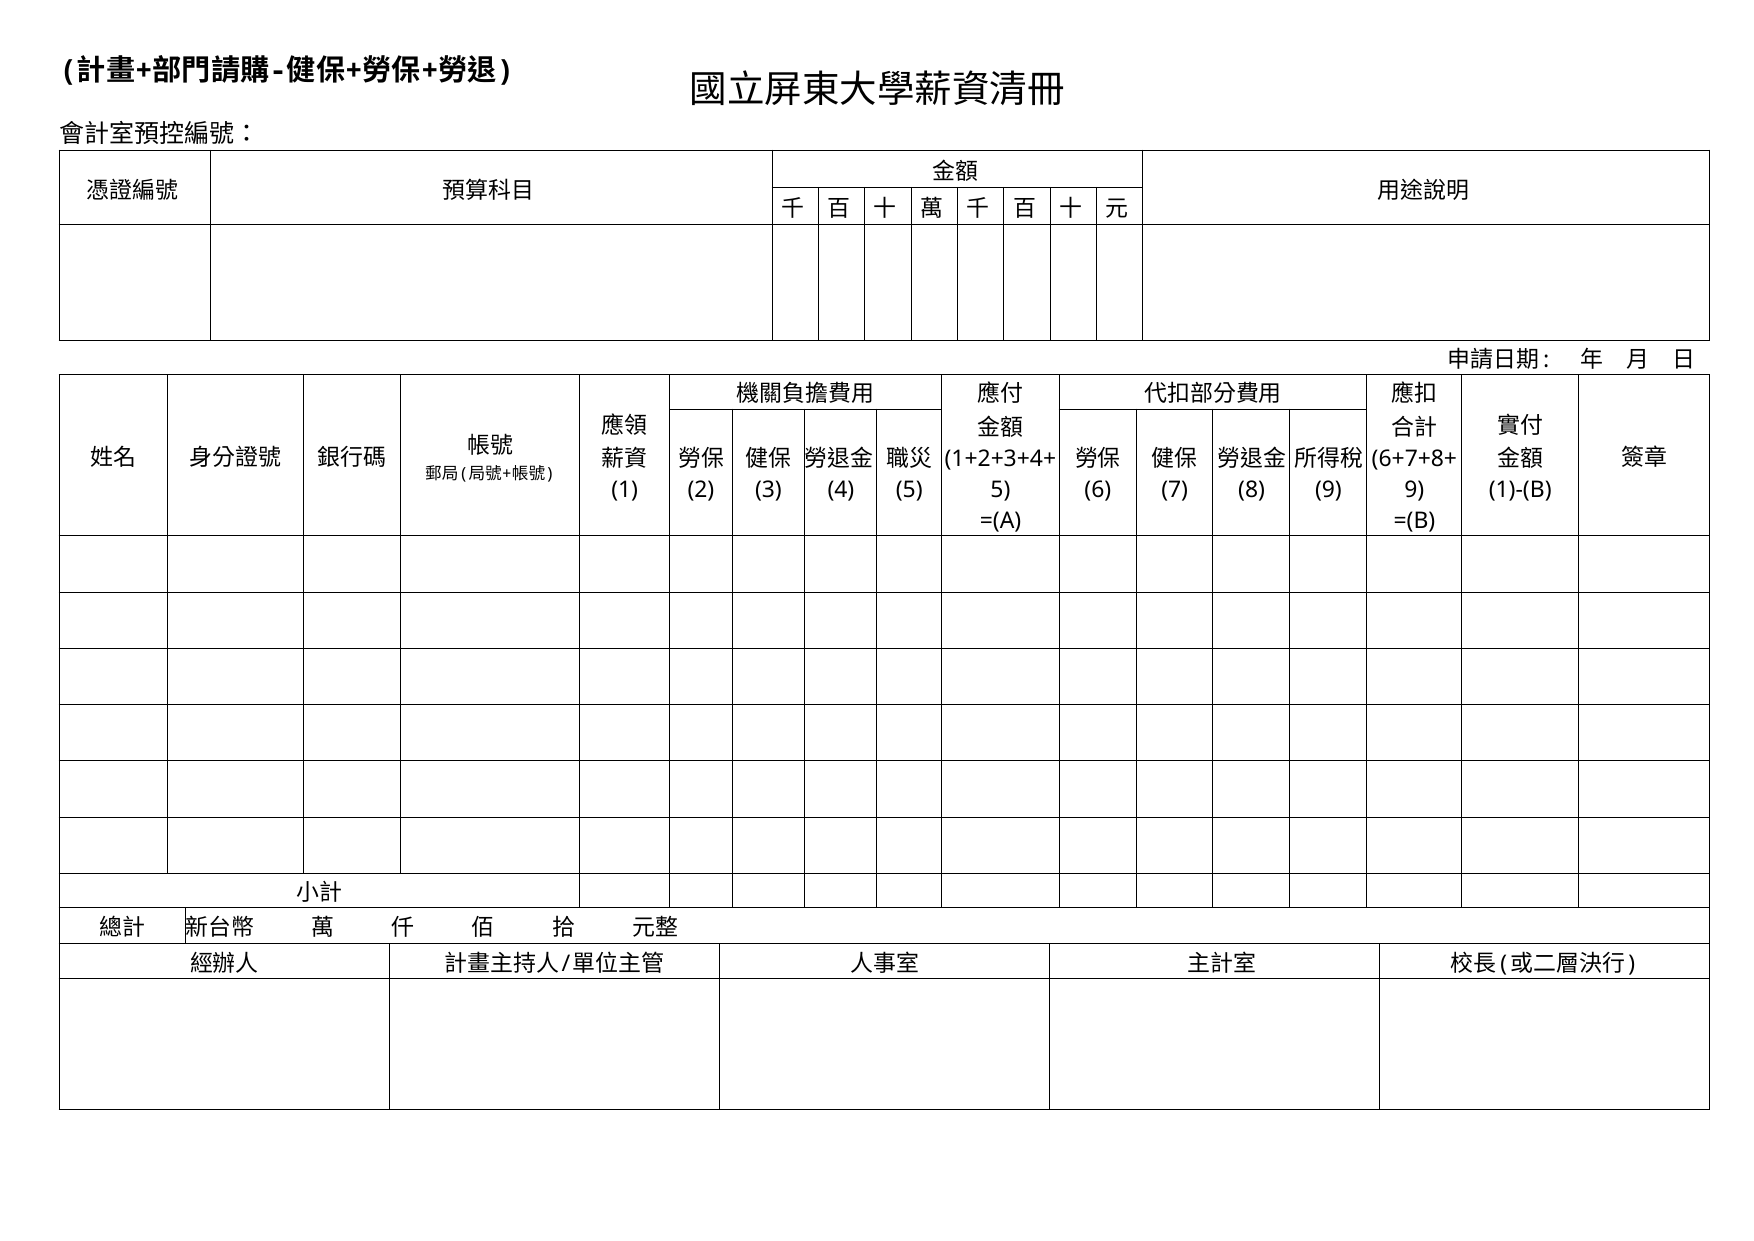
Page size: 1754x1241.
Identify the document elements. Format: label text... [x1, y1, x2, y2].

table_cell [304, 536, 400, 592]
table_cell [1097, 225, 1142, 340]
table_cell [1579, 705, 1709, 760]
table_cell [1137, 818, 1212, 873]
table_cell [720, 979, 1049, 1109]
table_cell [1290, 536, 1366, 592]
table_cell [1213, 649, 1289, 704]
table_cell [304, 818, 400, 873]
table_cell [1579, 874, 1709, 907]
table_cell [877, 818, 941, 873]
table_cell [1579, 761, 1709, 817]
table_cell [168, 593, 303, 648]
table_cell [1213, 874, 1289, 907]
table_cell 職災 (5) [877, 410, 941, 535]
table_cell [1137, 649, 1212, 704]
table_header 應領 薪資 (1) [580, 375, 669, 535]
table_cell [580, 593, 669, 648]
table_cell [401, 649, 579, 704]
table_cell [1367, 705, 1461, 760]
table_cell 所得稅 (9) [1290, 410, 1366, 535]
table_cell [1579, 649, 1709, 704]
table_cell [1290, 874, 1366, 907]
table_cell [805, 649, 876, 704]
table_cell [733, 818, 804, 873]
table_cell 百 [819, 188, 864, 224]
table_cell [942, 874, 1059, 907]
table_header 簽章 [1579, 375, 1709, 535]
table_cell [877, 593, 941, 648]
table_cell [1462, 874, 1578, 907]
table_cell [805, 874, 876, 907]
table_cell [1060, 761, 1136, 817]
table_cell [670, 874, 732, 907]
table_cell [1579, 593, 1709, 648]
table_cell [580, 874, 669, 907]
table_cell 十 [1051, 188, 1096, 224]
table_cell [958, 225, 1003, 340]
table_cell [401, 593, 579, 648]
table_cell [805, 536, 876, 592]
table_cell [580, 705, 669, 760]
table_cell [733, 761, 804, 817]
table_cell 萬 [912, 188, 957, 224]
table_cell [60, 649, 167, 704]
text (計畫+部門請購-健保+勞保+勞退) [59, 46, 515, 89]
table_cell [1137, 536, 1212, 592]
table_cell [670, 818, 732, 873]
table_cell [1137, 593, 1212, 648]
table_cell [390, 979, 719, 1109]
table_header 機關負擔費用 [670, 375, 941, 408]
table_cell [670, 593, 732, 648]
table_cell [805, 705, 876, 760]
table_cell [60, 818, 167, 873]
table_cell [733, 536, 804, 592]
table_cell [401, 761, 579, 817]
table_cell [773, 225, 818, 340]
table_cell [1367, 761, 1461, 817]
table_cell 新台幣 萬 仟 佰 拾 元整 [186, 908, 1709, 943]
table_cell [1060, 874, 1136, 907]
table_cell [1462, 536, 1578, 592]
text 會計室預控編號： [59, 113, 1695, 149]
table_cell [60, 593, 167, 648]
table_cell [942, 705, 1059, 760]
table_cell [805, 593, 876, 648]
table_cell [912, 225, 957, 340]
table_cell [1143, 225, 1709, 340]
table_cell [1213, 593, 1289, 648]
table_cell [670, 536, 732, 592]
table_cell [942, 536, 1059, 592]
table_cell [1060, 818, 1136, 873]
table_cell [60, 536, 167, 592]
table_cell [942, 593, 1059, 648]
table_cell [60, 979, 389, 1109]
table_cell 十 [865, 188, 911, 224]
table_cell [1060, 593, 1136, 648]
table_cell [733, 593, 804, 648]
table_cell [1213, 818, 1289, 873]
table_cell [1290, 761, 1366, 817]
table_cell 經辦人 [60, 944, 389, 978]
table_cell 勞保 (6) [1060, 410, 1136, 535]
table_header 身分證號 [168, 375, 303, 535]
table_cell [1462, 818, 1578, 873]
table_cell [877, 761, 941, 817]
table_cell [877, 705, 941, 760]
table_cell [1060, 705, 1136, 760]
table_cell [1137, 874, 1212, 907]
table_header 應付 金額 (1+2+3+4+5) =(A) [942, 375, 1059, 535]
text 國立屏東大學薪資清冊 [59, 59, 1695, 113]
table_cell [401, 536, 579, 592]
table_cell [1579, 536, 1709, 592]
table_cell [1367, 649, 1461, 704]
table_cell [1367, 593, 1461, 648]
table_cell 主計室 [1050, 944, 1379, 978]
table_cell [1213, 761, 1289, 817]
table_cell [1462, 705, 1578, 760]
table_cell [1462, 649, 1578, 704]
table_cell [1290, 818, 1366, 873]
table_header 代扣部分費用 [1060, 375, 1366, 408]
table_cell [1060, 536, 1136, 592]
table_cell 計畫主持人/單位主管 [390, 944, 719, 978]
table_header 應扣 合計 (6+7+8+9) =(B) [1367, 375, 1461, 535]
table_cell [1050, 979, 1379, 1109]
table_cell [304, 593, 400, 648]
table_cell [60, 761, 167, 817]
table_cell [1462, 761, 1578, 817]
table_cell [819, 225, 864, 340]
table_cell [60, 225, 210, 340]
table_cell 小計 [60, 874, 579, 907]
table_cell [168, 536, 303, 592]
table_header 用途說明 [1143, 151, 1709, 224]
table_cell 健保 (7) [1137, 410, 1212, 535]
table_cell 校長(或二層決行) [1380, 944, 1709, 978]
table_cell [865, 225, 911, 340]
table_cell [60, 705, 167, 760]
table_header 憑證編號 [60, 151, 210, 224]
table_cell [1060, 649, 1136, 704]
table_cell [1290, 705, 1366, 760]
table_cell [580, 761, 669, 817]
text 申請日期: 年 月 日 [59, 341, 1695, 374]
table_cell 百 [1004, 188, 1050, 224]
table_cell [168, 818, 303, 873]
table_cell [805, 761, 876, 817]
table_header 姓名 [60, 375, 167, 535]
table_cell 千 [773, 188, 818, 224]
table_cell [1290, 593, 1366, 648]
table_cell 勞退金 (8) [1213, 410, 1289, 535]
table_cell [1367, 874, 1461, 907]
table_cell [1462, 593, 1578, 648]
table_cell [942, 761, 1059, 817]
table_cell [877, 874, 941, 907]
table_cell [580, 818, 669, 873]
table_cell 總計 [60, 908, 185, 943]
table_header 帳號 郵局(局號+帳號) [401, 375, 579, 535]
table_cell 勞退金 (4) [805, 410, 876, 535]
table_cell [670, 649, 732, 704]
table_cell [877, 536, 941, 592]
table_cell [168, 761, 303, 817]
table_header 實付 金額 (1)-(B) [1462, 375, 1578, 535]
table_cell [670, 761, 732, 817]
table_cell 勞保 (2) [670, 410, 732, 535]
table_cell 元 [1097, 188, 1142, 224]
table_cell [304, 649, 400, 704]
table_cell [1213, 536, 1289, 592]
table_header 預算科目 [211, 151, 772, 224]
table_cell [1137, 761, 1212, 817]
table_header 銀行碼 [304, 375, 400, 535]
table_header 金額 [773, 151, 1142, 187]
table_cell [580, 649, 669, 704]
table_cell [401, 705, 579, 760]
table_cell [733, 649, 804, 704]
table_cell [805, 818, 876, 873]
table_cell [942, 818, 1059, 873]
table_cell [1137, 705, 1212, 760]
table_cell [1004, 225, 1050, 340]
table_cell [942, 649, 1059, 704]
table_cell [211, 225, 772, 340]
table_cell [1367, 818, 1461, 873]
table_cell [1290, 649, 1366, 704]
table_cell [580, 536, 669, 592]
table_cell [304, 705, 400, 760]
table_cell [1051, 225, 1096, 340]
table_cell [733, 874, 804, 907]
table_cell [168, 649, 303, 704]
table_cell 人事室 [720, 944, 1049, 978]
table_cell [733, 705, 804, 760]
table_cell [401, 818, 579, 873]
table_cell [670, 705, 732, 760]
table_cell [1367, 536, 1461, 592]
table_cell [1380, 979, 1709, 1109]
table_cell [877, 649, 941, 704]
table_cell [304, 761, 400, 817]
table_cell [1579, 818, 1709, 873]
table_cell [168, 705, 303, 760]
table_cell [1213, 705, 1289, 760]
table_cell 健保 (3) [733, 410, 804, 535]
table_cell 千 [958, 188, 1003, 224]
